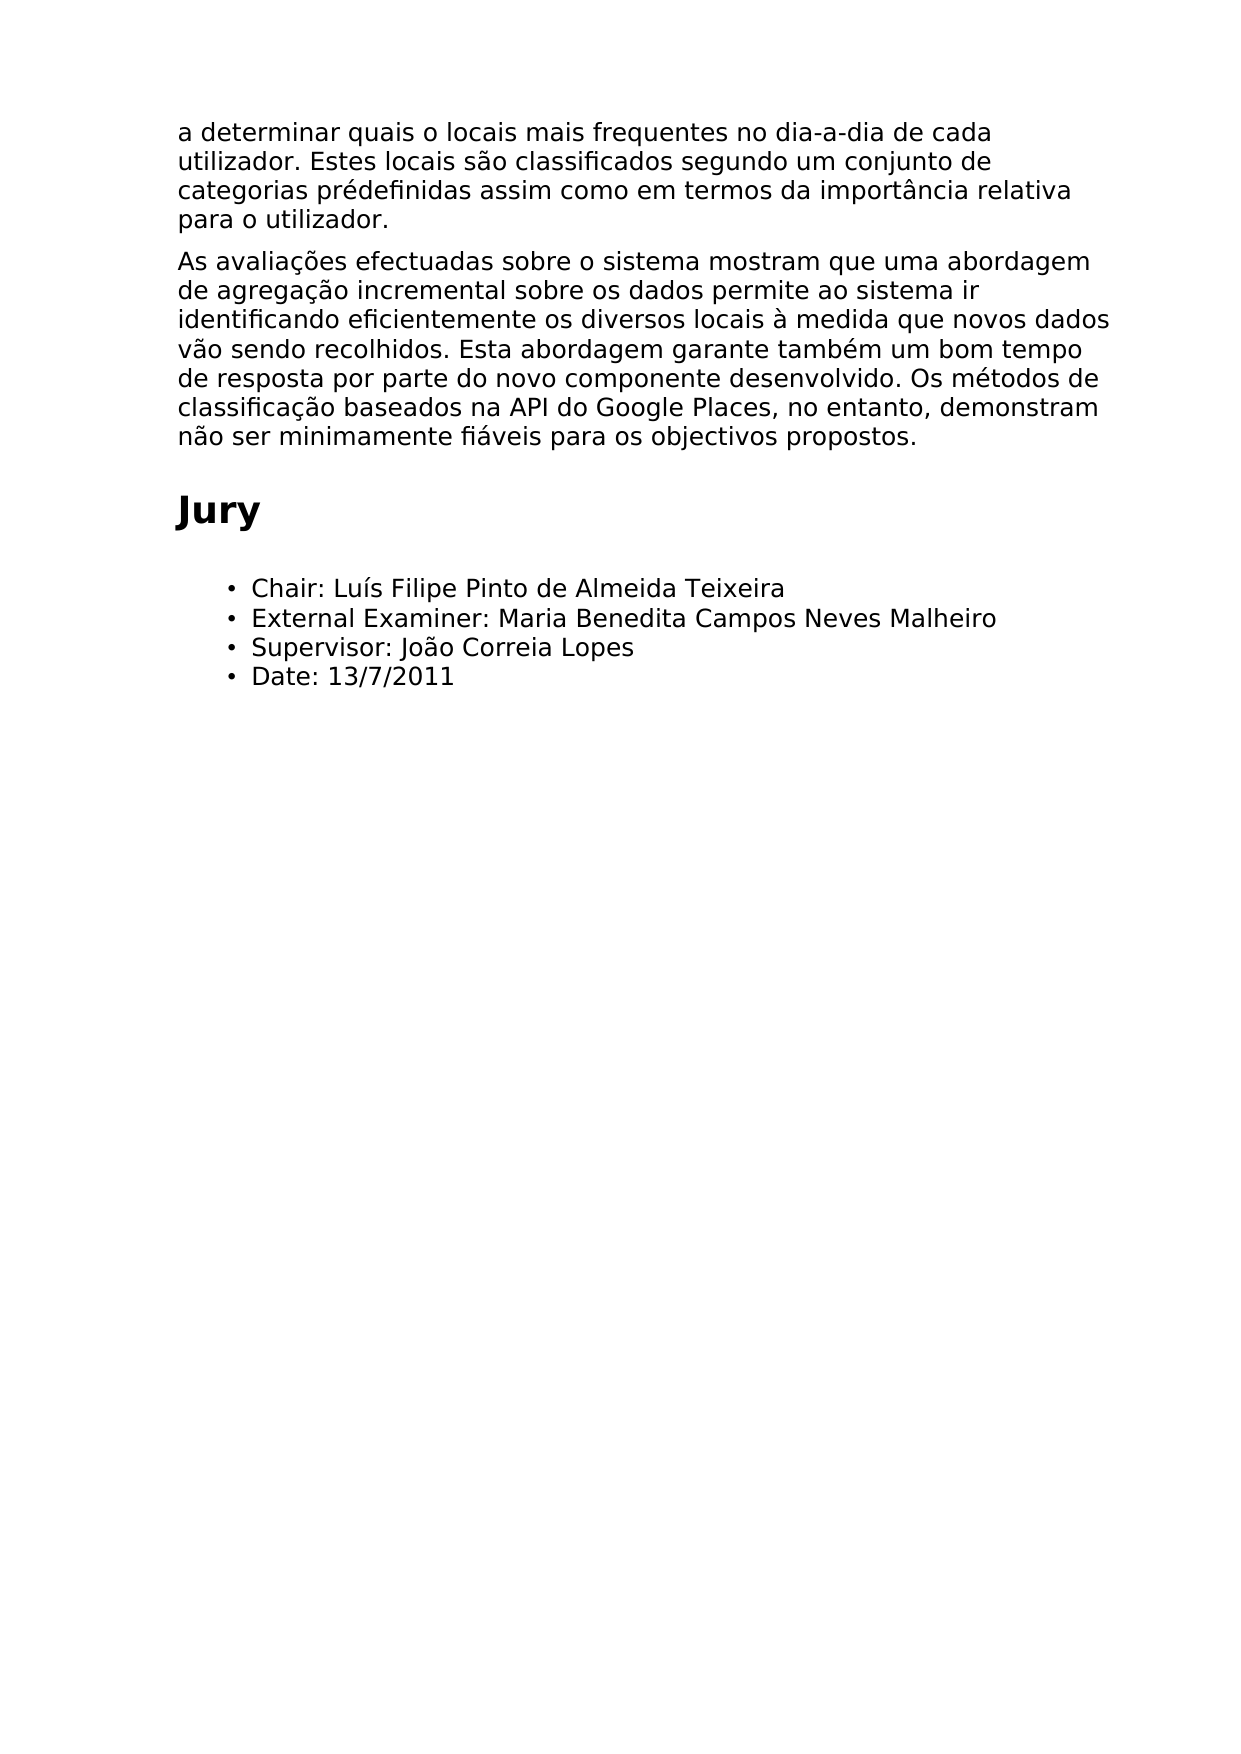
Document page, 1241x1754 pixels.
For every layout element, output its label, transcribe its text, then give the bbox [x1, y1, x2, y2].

subtitle Jury [177, 489, 1122, 533]
list Chair: Luís Filipe Pinto de Almeida Teixeira [236, 574, 1122, 604]
list Supervisor: João Correia Lopes [236, 633, 1122, 662]
text a determinar quais o locais mais frequentes no dia-a-dia de cada utilizador. Estes locais são classificados segundo um conjunto de categorias prédefinidas assim como em termos da importância relativa para o utilizador. [177, 118, 1122, 235]
list Date: 13/7/2011 [236, 662, 1122, 691]
list External Examiner: Maria Benedita Campos Neves Malheiro [236, 604, 1122, 633]
text As avaliações efectuadas sobre o sistema mostram que uma abordagem de agregação incremental sobre os dados permite ao sistema ir identificando eficientemente os diversos locais à medida que novos dados vão sendo recolhidos. Esta abordagem garante também um bom tempo de resposta por parte do novo componente desenvolvido. Os métodos de classificação baseados na API do Google Places, no entanto, demonstram não ser minimamente fiáveis para os objectivos propostos. [177, 247, 1122, 451]
